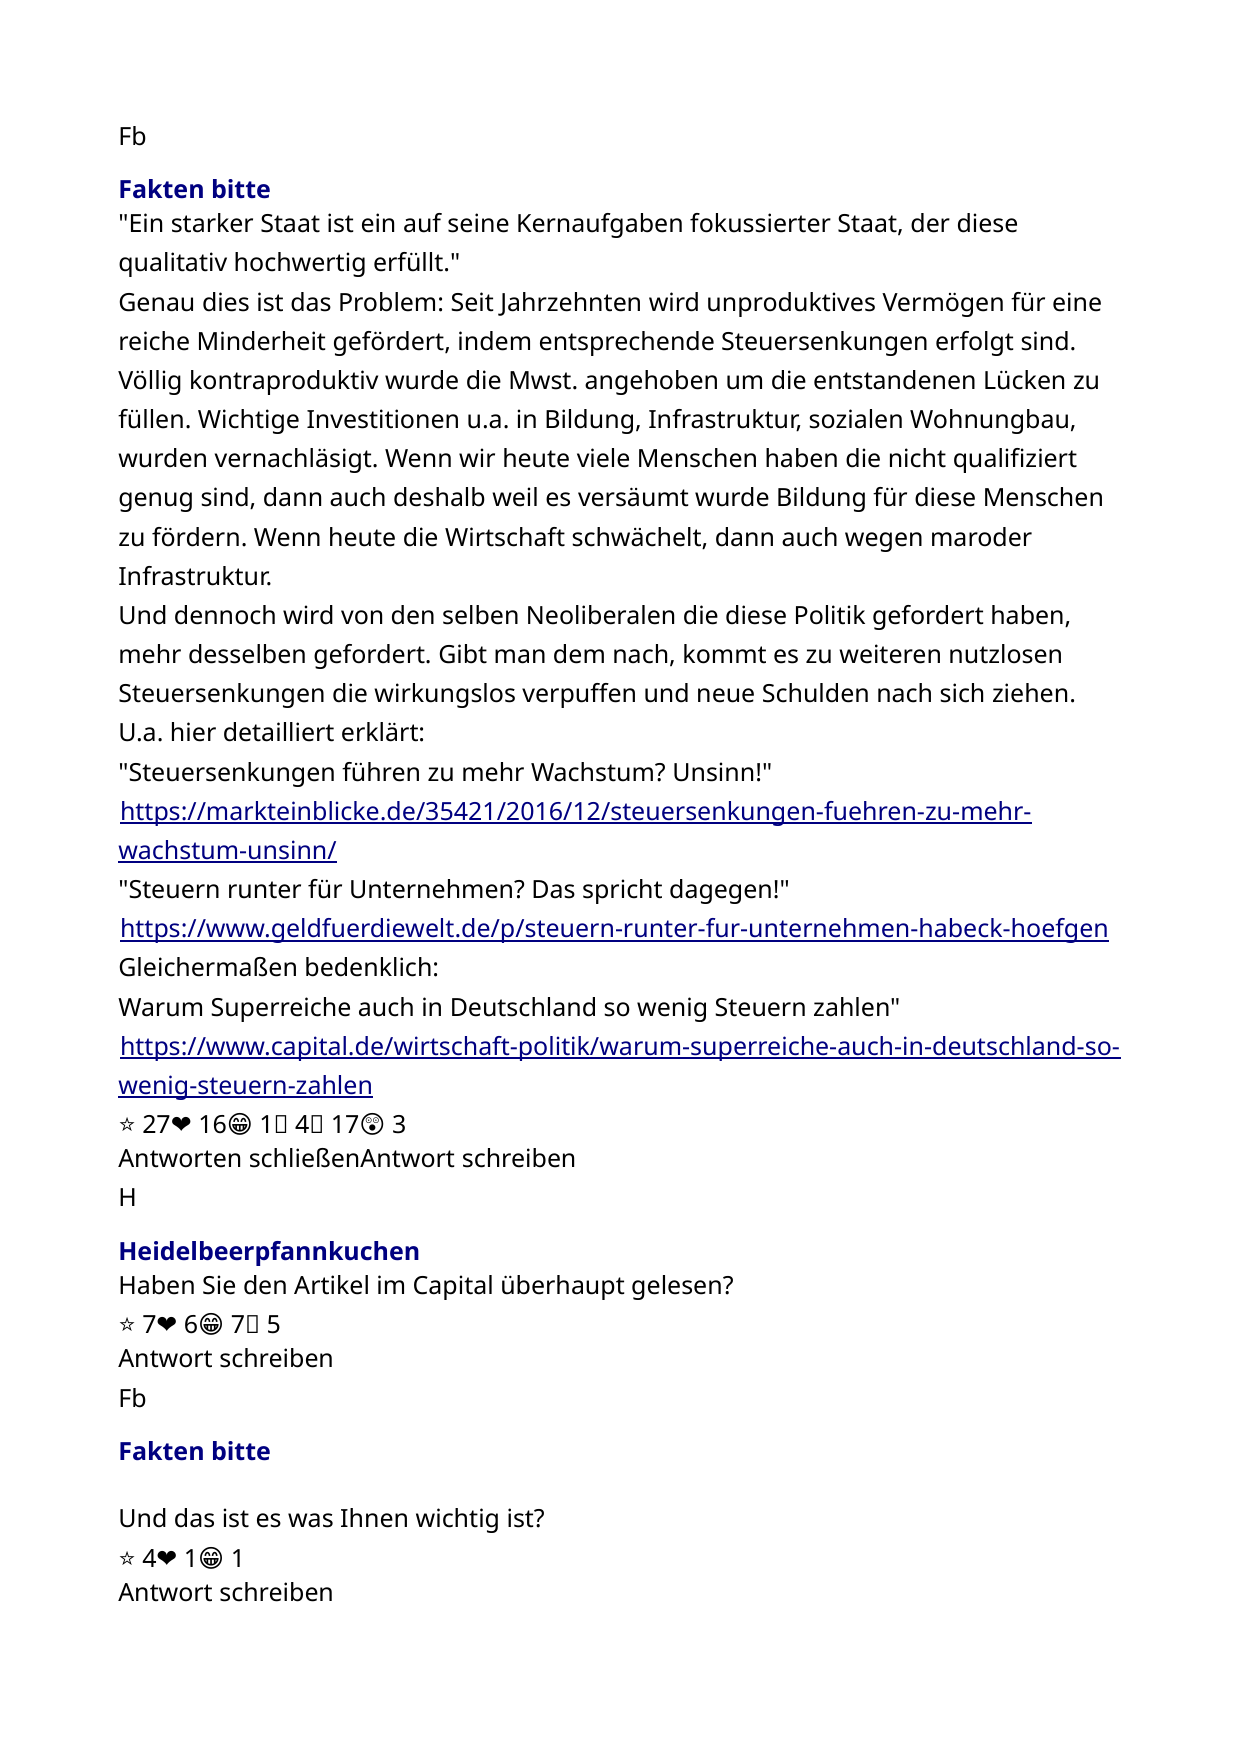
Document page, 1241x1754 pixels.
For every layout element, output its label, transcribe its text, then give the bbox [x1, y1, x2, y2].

text ⭐️ 27❤️ 16😁 1🙁 4🤨 17😲 3 [118, 1107, 1122, 1141]
text Völlig kontraproduktiv wurde die Mwst. angehoben um die entstandenen Lücken zu füllen. Wichtige Investitionen u.a. in Bildung, Infrastruktur, sozialen Wohnungbau, wurden vernachläsigt. Wenn wir heute viele Menschen haben die nicht qualifiziert genug sind, dann auch deshalb weil es versäumt wurde Bildung für diese Menschen zu fördern. Wenn heute die Wirtschaft schwächelt, dann auch wegen maroder Infrastruktur. [118, 363, 1122, 592]
text U.a. hier detailliert erklärt: [118, 715, 1122, 749]
text Antwort schreiben [118, 1574, 1122, 1608]
text Antwort schreiben [118, 1341, 1122, 1375]
text H [118, 1180, 1122, 1214]
text Genau dies ist das Problem: Seit Jahrzehnten wird unproduktives Vermögen für eine reiche Minderheit gefördert, indem entsprechende Steuersenkungen erfolgt sind. [118, 284, 1122, 357]
text Fb [118, 118, 1122, 152]
text Warum Superreiche auch in Deutschland so wenig Steuern zahlen" [118, 989, 1122, 1023]
text Und das ist es was Ihnen wichtig ist? [118, 1501, 1122, 1535]
text ⭐️ 4❤️ 1😁 1 [118, 1540, 1122, 1574]
text Fb [118, 1380, 1122, 1414]
subtitle Fakten bitte [118, 172, 1122, 206]
text https://markteinblicke.de/35421/2016/12/steuersenkungen-fuehren-zu-mehr-wachstum-unsinn/ [118, 793, 1122, 867]
text Antworten schließenAntwort schreiben [118, 1141, 1122, 1175]
text "Ein starker Staat ist ein auf seine Kernaufgaben fokussierter Staat, der diese qualitativ hochwertig erfüllt." [118, 206, 1122, 279]
text ⭐️ 7❤️ 6😁 7🤨 5 [118, 1307, 1122, 1341]
text "Steuersenkungen führen zu mehr Wachstum? Unsinn!" [118, 754, 1122, 788]
text Gleichermaßen bedenklich: [118, 950, 1122, 984]
subtitle Fakten bitte [118, 1434, 1122, 1468]
subtitle Heidelbeerpfannkuchen [118, 1234, 1122, 1268]
text https://www.geldfuerdiewelt.de/p/steuern-runter-fur-unternehmen-habeck-hoefgen [118, 911, 1122, 945]
text "Steuern runter für Unternehmen? Das spricht dagegen!" [118, 872, 1122, 906]
text https://www.capital.de/wirtschaft-politik/warum-superreiche-auch-in-deutschland-so-wenig-steuern-zahlen [118, 1028, 1122, 1102]
text Haben Sie den Artikel im Capital überhaupt gelesen? [118, 1268, 1122, 1302]
text Und dennoch wird von den selben Neoliberalen die diese Politik gefordert haben, mehr desselben gefordert. Gibt man dem nach, kommt es zu weiteren nutzlosen Steuersenkungen die wirkungslos verpuffen und neue Schulden nach sich ziehen. [118, 598, 1122, 710]
